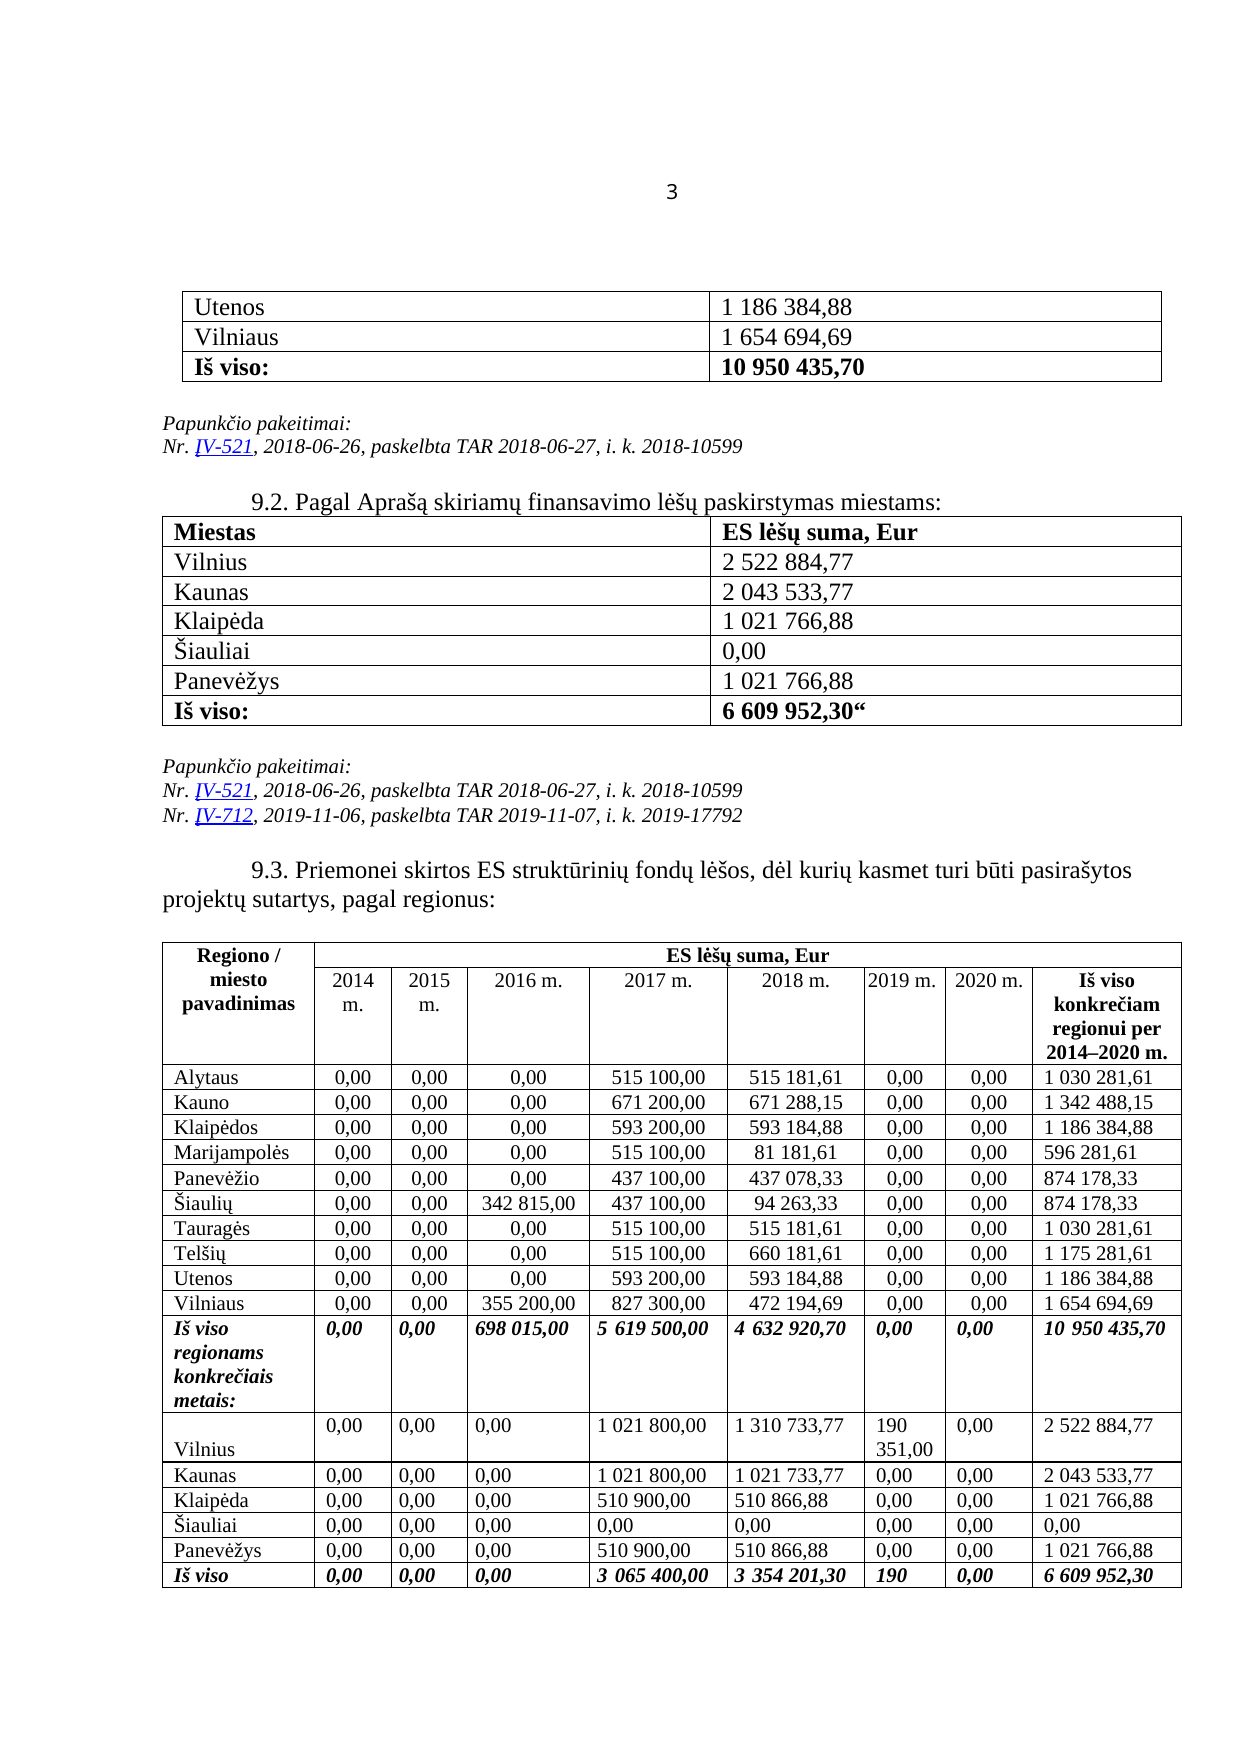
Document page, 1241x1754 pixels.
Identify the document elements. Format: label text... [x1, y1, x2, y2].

table_cell Kauno [163, 1090, 314, 1114]
table_cell 671 200,00 [590, 1090, 727, 1114]
table_cell 6 609 952,30 [1033, 1563, 1181, 1587]
table_cell 342 815,00 [468, 1191, 589, 1214]
table_cell 0,00 [315, 1488, 391, 1512]
table_cell Vilniaus [183, 322, 709, 351]
table_cell Iš viso regionams konkrečiais metais: [163, 1316, 314, 1412]
table_cell Iš viso: [163, 696, 710, 724]
table_cell 2 043 533,77 [711, 577, 1181, 605]
text 9.2. Pagal Aprašą skiriamų finansavimo lėšų paskirstymas miestams: [162, 487, 1181, 516]
table_cell 0,00 [728, 1513, 864, 1537]
table_cell Tauragės [163, 1216, 314, 1240]
table_cell 0,00 [315, 1316, 391, 1412]
table_cell 1 021 766,88 [1033, 1538, 1181, 1562]
table_cell 3 354 201,30 [728, 1563, 864, 1587]
table_cell 0,00 [392, 1216, 467, 1240]
table_cell 2 522 884,77 [711, 547, 1181, 576]
table_cell Vilniaus [163, 1291, 314, 1315]
table_cell 0,00 [392, 1538, 467, 1562]
table_cell 0,00 [865, 1291, 945, 1315]
table_cell 4 632 920,70 [728, 1316, 864, 1412]
table_cell Panevėžys [163, 1538, 314, 1562]
table_cell Šiauliai [163, 636, 710, 665]
table_cell 1 021 800,00 [590, 1463, 727, 1487]
table_cell Alytaus [163, 1065, 314, 1089]
table_cell 1 030 281,61 [1033, 1216, 1181, 1240]
table_cell Kaunas [163, 1463, 314, 1487]
table_cell 0,00 [392, 1463, 467, 1487]
table_cell 0,00 [865, 1065, 945, 1089]
table_cell 0,00 [946, 1291, 1032, 1315]
table_cell 0,00 [392, 1316, 467, 1412]
table_cell 0,00 [468, 1065, 589, 1089]
table_cell 0,00 [315, 1266, 391, 1290]
table_cell 0,00 [865, 1090, 945, 1114]
table_cell 515 100,00 [590, 1140, 727, 1164]
table_cell 0,00 [392, 1291, 467, 1315]
table_cell 0,00 [468, 1115, 589, 1139]
table_cell 0,00 [946, 1140, 1032, 1164]
table_cell 0,00 [468, 1266, 589, 1290]
table_cell Iš viso [163, 1563, 314, 1587]
table_cell 2016 m. [468, 968, 589, 1064]
table_cell 593 184,88 [728, 1266, 864, 1290]
table_cell 0,00 [946, 1216, 1032, 1240]
table_header Regiono / miesto pavadinimas [163, 943, 314, 1064]
table_cell 472 194,69 [728, 1291, 864, 1315]
table_cell 0,00 [468, 1090, 589, 1114]
table_cell 0,00 [865, 1266, 945, 1290]
table_cell 2 043 533,77 [1033, 1463, 1181, 1487]
table_cell 1 342 488,15 [1033, 1090, 1181, 1114]
table_cell 0,00 [865, 1538, 945, 1562]
table_cell 515 181,61 [728, 1216, 864, 1240]
table_cell 3 065 400,00 [590, 1563, 727, 1587]
table_cell 1 021 766,88 [711, 606, 1181, 635]
table_cell 0,00 [865, 1488, 945, 1512]
table_cell 1 654 694,69 [710, 322, 1161, 351]
table_cell 0,00 [865, 1216, 945, 1240]
table_cell 510 900,00 [590, 1538, 727, 1562]
table_cell 0,00 [865, 1513, 945, 1537]
table_cell 0,00 [946, 1538, 1032, 1562]
table_cell 0,00 [711, 636, 1181, 665]
text Nr. ĮV-521, 2018-06-26, paskelbta TAR 2018-06-27, i. k. 2018-10599 [162, 778, 1181, 802]
table_cell 355 200,00 [468, 1291, 589, 1315]
table_cell 0,00 [392, 1115, 467, 1139]
table_cell Iš viso konkrečiam regionui per 2014–2020 m. [1033, 968, 1181, 1064]
table_header ES lėšų suma, Eur [711, 517, 1181, 546]
table_cell 0,00 [590, 1513, 727, 1537]
table_cell 2020 m. [946, 968, 1032, 1064]
table_cell 0,00 [468, 1140, 589, 1164]
table_cell Iš viso: [183, 352, 709, 381]
table_cell 0,00 [315, 1216, 391, 1240]
table_cell 0,00 [946, 1090, 1032, 1114]
table_cell 0,00 [946, 1563, 1032, 1587]
table_cell 0,00 [865, 1140, 945, 1164]
table_cell Vilnius [163, 547, 710, 576]
table_cell Klaipėda [163, 606, 710, 635]
table_cell 596 281,61 [1033, 1140, 1181, 1164]
table_cell 0,00 [865, 1316, 945, 1412]
table_cell 0,00 [315, 1538, 391, 1562]
table_cell 0,00 [315, 1115, 391, 1139]
table_cell 1 186 384,88 [1033, 1115, 1181, 1139]
table_cell 0,00 [392, 1241, 467, 1265]
table_cell 0,00 [315, 1513, 391, 1537]
table_cell 2015 m. [392, 968, 467, 1064]
table_cell 698 015,00 [468, 1316, 589, 1412]
table_cell 0,00 [946, 1413, 1032, 1461]
table_cell 10 950 435,70 [1033, 1316, 1181, 1412]
text Nr. ĮV-712, 2019-11-06, paskelbta TAR 2019-11-07, i. k. 2019-17792 [162, 802, 1181, 827]
table_cell 2019 m. [865, 968, 945, 1064]
table_cell 0,00 [946, 1191, 1032, 1214]
table_cell 0,00 [468, 1165, 589, 1189]
table_cell 5 619 500,00 [590, 1316, 727, 1412]
table_cell 0,00 [946, 1316, 1032, 1412]
table_cell 1 021 766,88 [711, 666, 1181, 695]
table_cell 0,00 [865, 1191, 945, 1214]
table_cell 1 030 281,61 [1033, 1065, 1181, 1089]
table_cell 0,00 [315, 1191, 391, 1214]
table_cell 660 181,61 [728, 1241, 864, 1265]
table_cell 81 181,61 [728, 1140, 864, 1164]
table_cell 0,00 [315, 1563, 391, 1587]
table_cell 6 609 952,30“ [711, 696, 1181, 724]
table_cell 0,00 [946, 1115, 1032, 1139]
table_cell 0,00 [468, 1216, 589, 1240]
table_cell 827 300,00 [590, 1291, 727, 1315]
table_cell 0,00 [468, 1513, 589, 1537]
table_cell 94 263,33 [728, 1191, 864, 1214]
table_cell Šiaulių [163, 1191, 314, 1214]
table_cell 593 184,88 [728, 1115, 864, 1139]
table_cell 0,00 [392, 1090, 467, 1114]
table_cell Utenos [183, 292, 709, 321]
table_cell 2018 m. [728, 968, 864, 1064]
table_header Miestas [163, 517, 710, 546]
table_cell 0,00 [468, 1563, 589, 1587]
table_cell 190 351,00 [865, 1413, 945, 1461]
table_cell 1 021 766,88 [1033, 1488, 1181, 1512]
table_cell 2014 m. [315, 968, 391, 1064]
table_cell 2017 m. [590, 968, 727, 1064]
table_cell 0,00 [392, 1563, 467, 1587]
table_cell 1 310 733,77 [728, 1413, 864, 1461]
table_cell 0,00 [392, 1065, 467, 1089]
table_cell 515 100,00 [590, 1241, 727, 1265]
table_header ES lėšų suma, Eur [315, 943, 1181, 967]
table_cell 0,00 [392, 1413, 467, 1461]
table_cell 0,00 [946, 1463, 1032, 1487]
table_cell 510 866,88 [728, 1538, 864, 1562]
table_cell 437 100,00 [590, 1165, 727, 1189]
text Papunkčio pakeitimai: [162, 410, 1181, 434]
table_cell 1 175 281,61 [1033, 1241, 1181, 1265]
text 9.3. Priemonei skirtos ES struktūrinių fondų lėšos, dėl kurių kasmet turi būti pasirašytos projektų sutartys, pagal regionus: [162, 855, 1181, 913]
table_cell 0,00 [865, 1115, 945, 1139]
table_cell Kaunas [163, 577, 710, 605]
table_cell 0,00 [392, 1165, 467, 1189]
table_cell Utenos [163, 1266, 314, 1290]
table_cell 0,00 [392, 1513, 467, 1537]
table_cell 0,00 [865, 1241, 945, 1265]
table_cell 0,00 [1033, 1513, 1181, 1537]
table_cell 0,00 [468, 1463, 589, 1487]
table_cell 0,00 [315, 1413, 391, 1461]
table_cell 0,00 [392, 1266, 467, 1290]
table_cell Klaipėdos [163, 1115, 314, 1139]
table_cell 190 [865, 1563, 945, 1587]
table_cell Marijampolės [163, 1140, 314, 1164]
table_cell 874 178,33 [1033, 1191, 1181, 1214]
table_cell 0,00 [468, 1241, 589, 1265]
table_cell 0,00 [315, 1463, 391, 1487]
table_cell 0,00 [315, 1065, 391, 1089]
table_cell 0,00 [946, 1065, 1032, 1089]
table_cell 0,00 [865, 1165, 945, 1189]
table_cell Panevėžio [163, 1165, 314, 1189]
table_cell 0,00 [315, 1291, 391, 1315]
table_cell Telšių [163, 1241, 314, 1265]
table_cell 515 181,61 [728, 1065, 864, 1089]
table_cell 1 021 800,00 [590, 1413, 727, 1461]
table_cell 874 178,33 [1033, 1165, 1181, 1189]
text Papunkčio pakeitimai: [162, 754, 1181, 778]
table_cell 0,00 [946, 1165, 1032, 1189]
table_cell 0,00 [315, 1165, 391, 1189]
table_cell 593 200,00 [590, 1115, 727, 1139]
table_cell 671 288,15 [728, 1090, 864, 1114]
table_cell 0,00 [392, 1140, 467, 1164]
table_cell 2 522 884,77 [1033, 1413, 1181, 1461]
table_cell 0,00 [468, 1488, 589, 1512]
table_cell 510 866,88 [728, 1488, 864, 1512]
table_cell 515 100,00 [590, 1065, 727, 1089]
table_cell 0,00 [468, 1413, 589, 1461]
text Nr. ĮV-521, 2018-06-26, paskelbta TAR 2018-06-27, i. k. 2018-10599 [162, 434, 1181, 458]
table_cell 0,00 [946, 1513, 1032, 1537]
table_cell 1 186 384,88 [710, 292, 1161, 321]
table_cell Šiauliai [163, 1513, 314, 1537]
table_cell Vilnius [163, 1413, 314, 1461]
table_cell 437 100,00 [590, 1191, 727, 1214]
table_cell 0,00 [392, 1488, 467, 1512]
table_cell Panevėžys [163, 666, 710, 695]
table_cell Klaipėda [163, 1488, 314, 1512]
table_cell 0,00 [865, 1463, 945, 1487]
table_cell 1 021 733,77 [728, 1463, 864, 1487]
table_cell 0,00 [946, 1488, 1032, 1512]
table_cell 437 078,33 [728, 1165, 864, 1189]
table_cell 593 200,00 [590, 1266, 727, 1290]
table_cell 0,00 [946, 1266, 1032, 1290]
table_cell 510 900,00 [590, 1488, 727, 1512]
table_cell 0,00 [315, 1241, 391, 1265]
table_cell 515 100,00 [590, 1216, 727, 1240]
table_cell 0,00 [315, 1140, 391, 1164]
table_cell 0,00 [315, 1090, 391, 1114]
table_cell 0,00 [946, 1241, 1032, 1265]
table_cell 1 654 694,69 [1033, 1291, 1181, 1315]
table_cell 10 950 435,70 [710, 352, 1161, 381]
table_cell 1 186 384,88 [1033, 1266, 1181, 1290]
table_cell 0,00 [468, 1538, 589, 1562]
table_cell 0,00 [392, 1191, 467, 1214]
